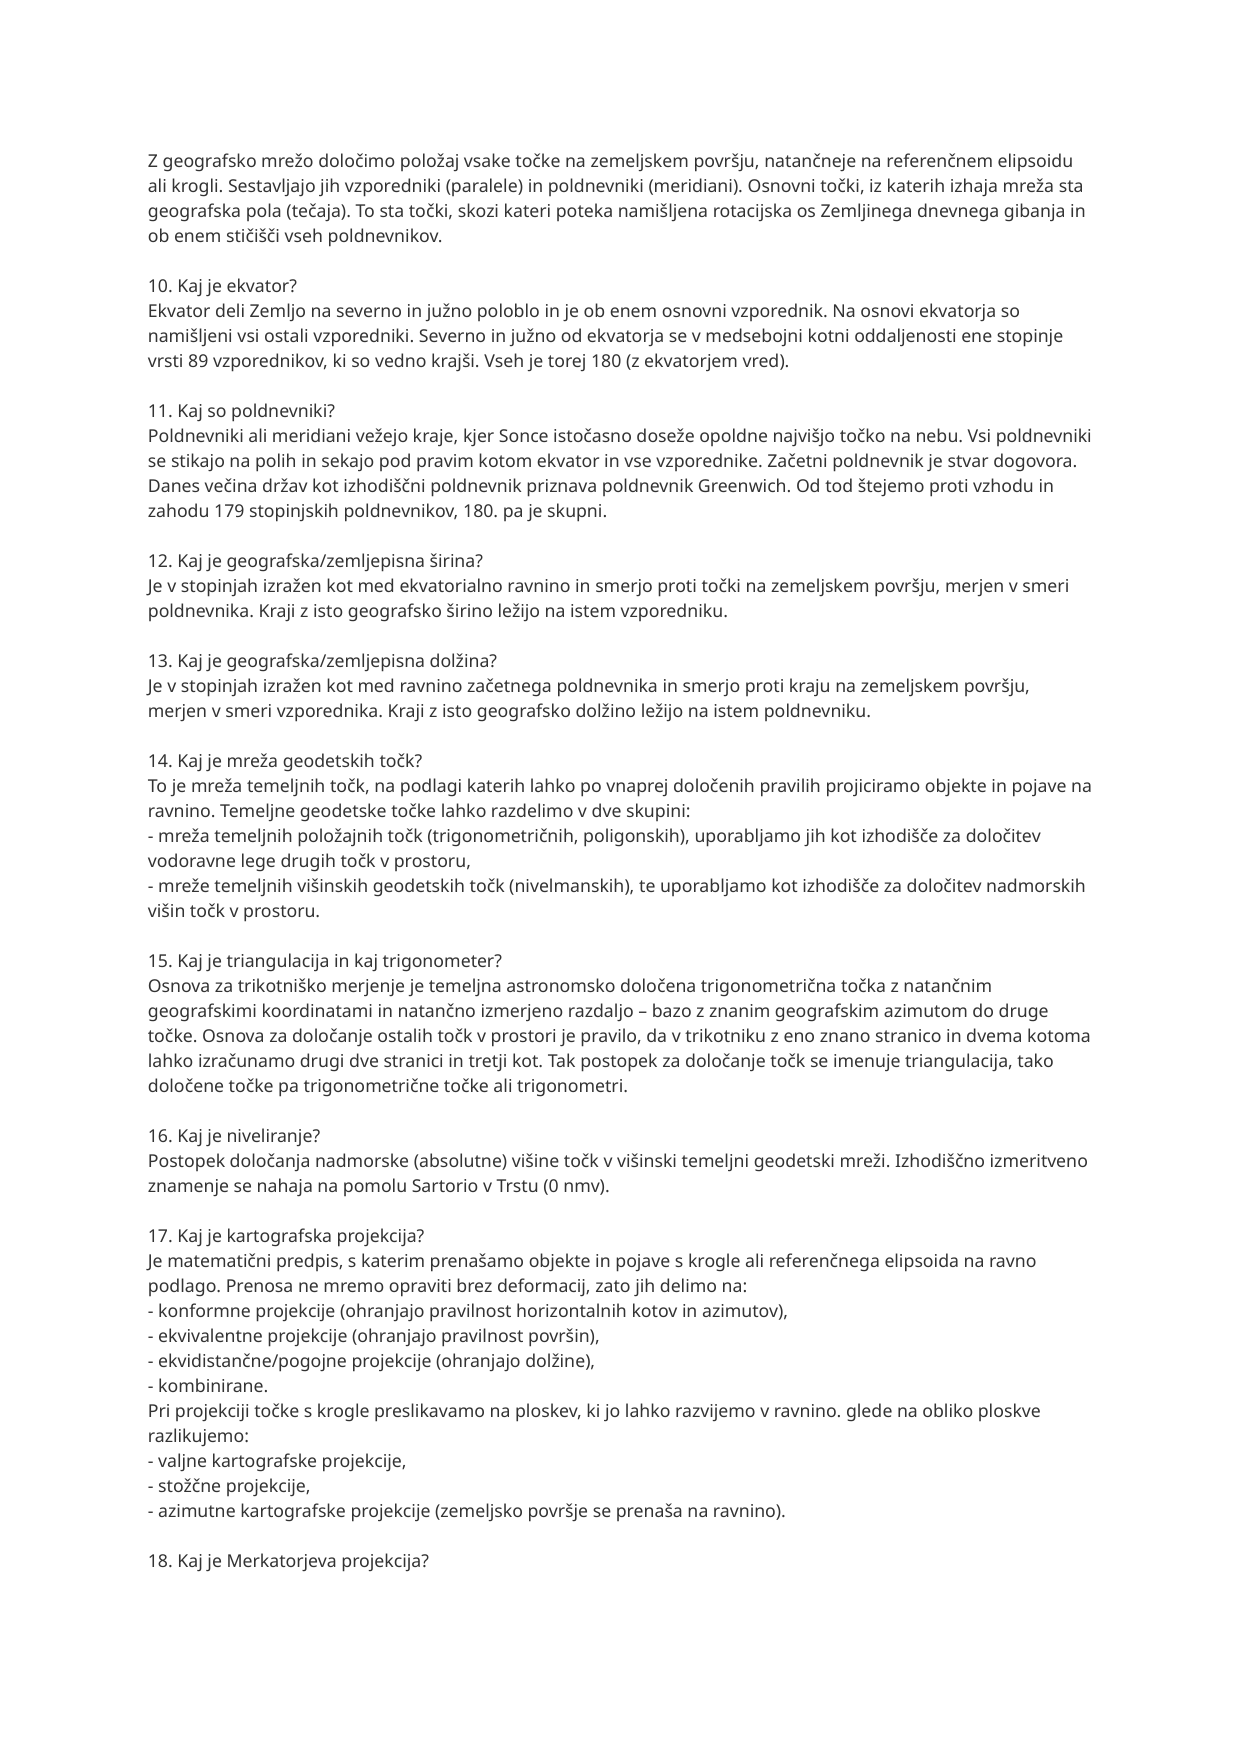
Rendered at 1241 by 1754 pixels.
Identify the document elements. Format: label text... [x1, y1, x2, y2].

text 12. Kaj je geografska/zemljepisna širina? [148, 548, 1093, 573]
text - kombinirane. [148, 1373, 1093, 1398]
text 13. Kaj je geografska/zemljepisna dolžina? [148, 648, 1093, 673]
text 15. Kaj je triangulacija in kaj trigonometer? [148, 948, 1093, 973]
text - ekvidistančne/pogojne projekcije (ohranjajo dolžine), [148, 1348, 1093, 1373]
text Je matematični predpis, s katerim prenašamo objekte in pojave s krogle ali referenčnega elipsoida na ravno podlago. Prenosa ne mremo opraviti brez deformacij, zato jih delimo na: [148, 1248, 1093, 1298]
text Je v stopinjah izražen kot med ekvatorialno ravnino in smerjo proti točki na zemeljskem površju, merjen v smeri poldnevnika. Kraji z isto geografsko širino ležijo na istem vzporedniku. [148, 573, 1093, 623]
text Poldnevniki ali meridiani vežejo kraje, kjer Sonce istočasno doseže opoldne najvišjo točko na nebu. Vsi poldnevniki se stikajo na polih in sekajo pod pravim kotom ekvator in vse vzporednike. Začetni poldnevnik je stvar dogovora. Danes večina držav kot izhodiščni poldnevnik priznava poldnevnik Greenwich. Od tod štejemo proti vzhodu in zahodu 179 stopinjskih poldnevnikov, 180. pa je skupni. [148, 423, 1093, 523]
text - azimutne kartografske projekcije (zemeljsko površje se prenaša na ravnino). [148, 1498, 1093, 1523]
text Ekvator deli Zemljo na severno in južno poloblo in je ob enem osnovni vzporednik. Na osnovi ekvatorja so namišljeni vsi ostali vzporedniki. Severno in južno od ekvatorja se v medsebojni kotni oddaljenosti ene stopinje vrsti 89 vzporednikov, ki so vedno krajši. Vseh je torej 180 (z ekvatorjem vred). [148, 298, 1093, 373]
text 14. Kaj je mreža geodetskih točk? [148, 748, 1093, 773]
text 17. Kaj je kartografska projekcija? [148, 1223, 1093, 1248]
text 10. Kaj je ekvator? [148, 273, 1093, 298]
text - ekvivalentne projekcije (ohranjajo pravilnost površin), [148, 1323, 1093, 1348]
text Osnova za trikotniško merjenje je temeljna astronomsko določena trigonometrična točka z natančnim geografskimi koordinatami in natančno izmerjeno razdaljo – bazo z znanim geografskim azimutom do druge točke. Osnova za določanje ostalih točk v prostori je pravilo, da v trikotniku z eno znano stranico in dvema kotoma lahko izračunamo drugi dve stranici in tretji kot. Tak postopek za določanje točk se imenuje triangulacija, tako določene točke pa trigonometrične točke ali trigonometri. [148, 973, 1093, 1098]
text 18. Kaj je Merkatorjeva projekcija? [148, 1548, 1093, 1573]
text 11. Kaj so poldnevniki? [148, 398, 1093, 423]
text To je mreža temeljnih točk, na podlagi katerih lahko po vnaprej določenih pravilih projiciramo objekte in pojave na ravnino. Temeljne geodetske točke lahko razdelimo v dve skupini: [148, 773, 1093, 823]
text Je v stopinjah izražen kot med ravnino začetnega poldnevnika in smerjo proti kraju na zemeljskem površju, merjen v smeri vzporednika. Kraji z isto geografsko dolžino ležijo na istem poldnevniku. [148, 673, 1093, 723]
text Z geografsko mrežo določimo položaj vsake točke na zemeljskem površju, natančneje na referenčnem elipsoidu ali krogli. Sestavljajo jih vzporedniki (paralele) in poldnevniki (meridiani). Osnovni točki, iz katerih izhaja mreža sta geografska pola (tečaja). To sta točki, skozi kateri poteka namišljena rotacijska os Zemljinega dnevnega gibanja in ob enem stičišči vseh poldnevnikov. [148, 148, 1093, 248]
text - mreže temeljnih višinskih geodetskih točk (nivelmanskih), te uporabljamo kot izhodišče za določitev nadmorskih višin točk v prostoru. [148, 873, 1093, 923]
text 16. Kaj je niveliranje? [148, 1123, 1093, 1148]
text Pri projekciji točke s krogle preslikavamo na ploskev, ki jo lahko razvijemo v ravnino. glede na obliko ploskve razlikujemo: [148, 1398, 1093, 1448]
text - mreža temeljnih položajnih točk (trigonometričnih, poligonskih), uporabljamo jih kot izhodišče za določitev vodoravne lege drugih točk v prostoru, [148, 823, 1093, 873]
text - stožčne projekcije, [148, 1473, 1093, 1498]
text Postopek določanja nadmorske (absolutne) višine točk v višinski temeljni geodetski mreži. Izhodiščno izmeritveno znamenje se nahaja na pomolu Sartorio v Trstu (0 nmv). [148, 1148, 1093, 1198]
text - valjne kartografske projekcije, [148, 1448, 1093, 1473]
text - konformne projekcije (ohranjajo pravilnost horizontalnih kotov in azimutov), [148, 1298, 1093, 1323]
